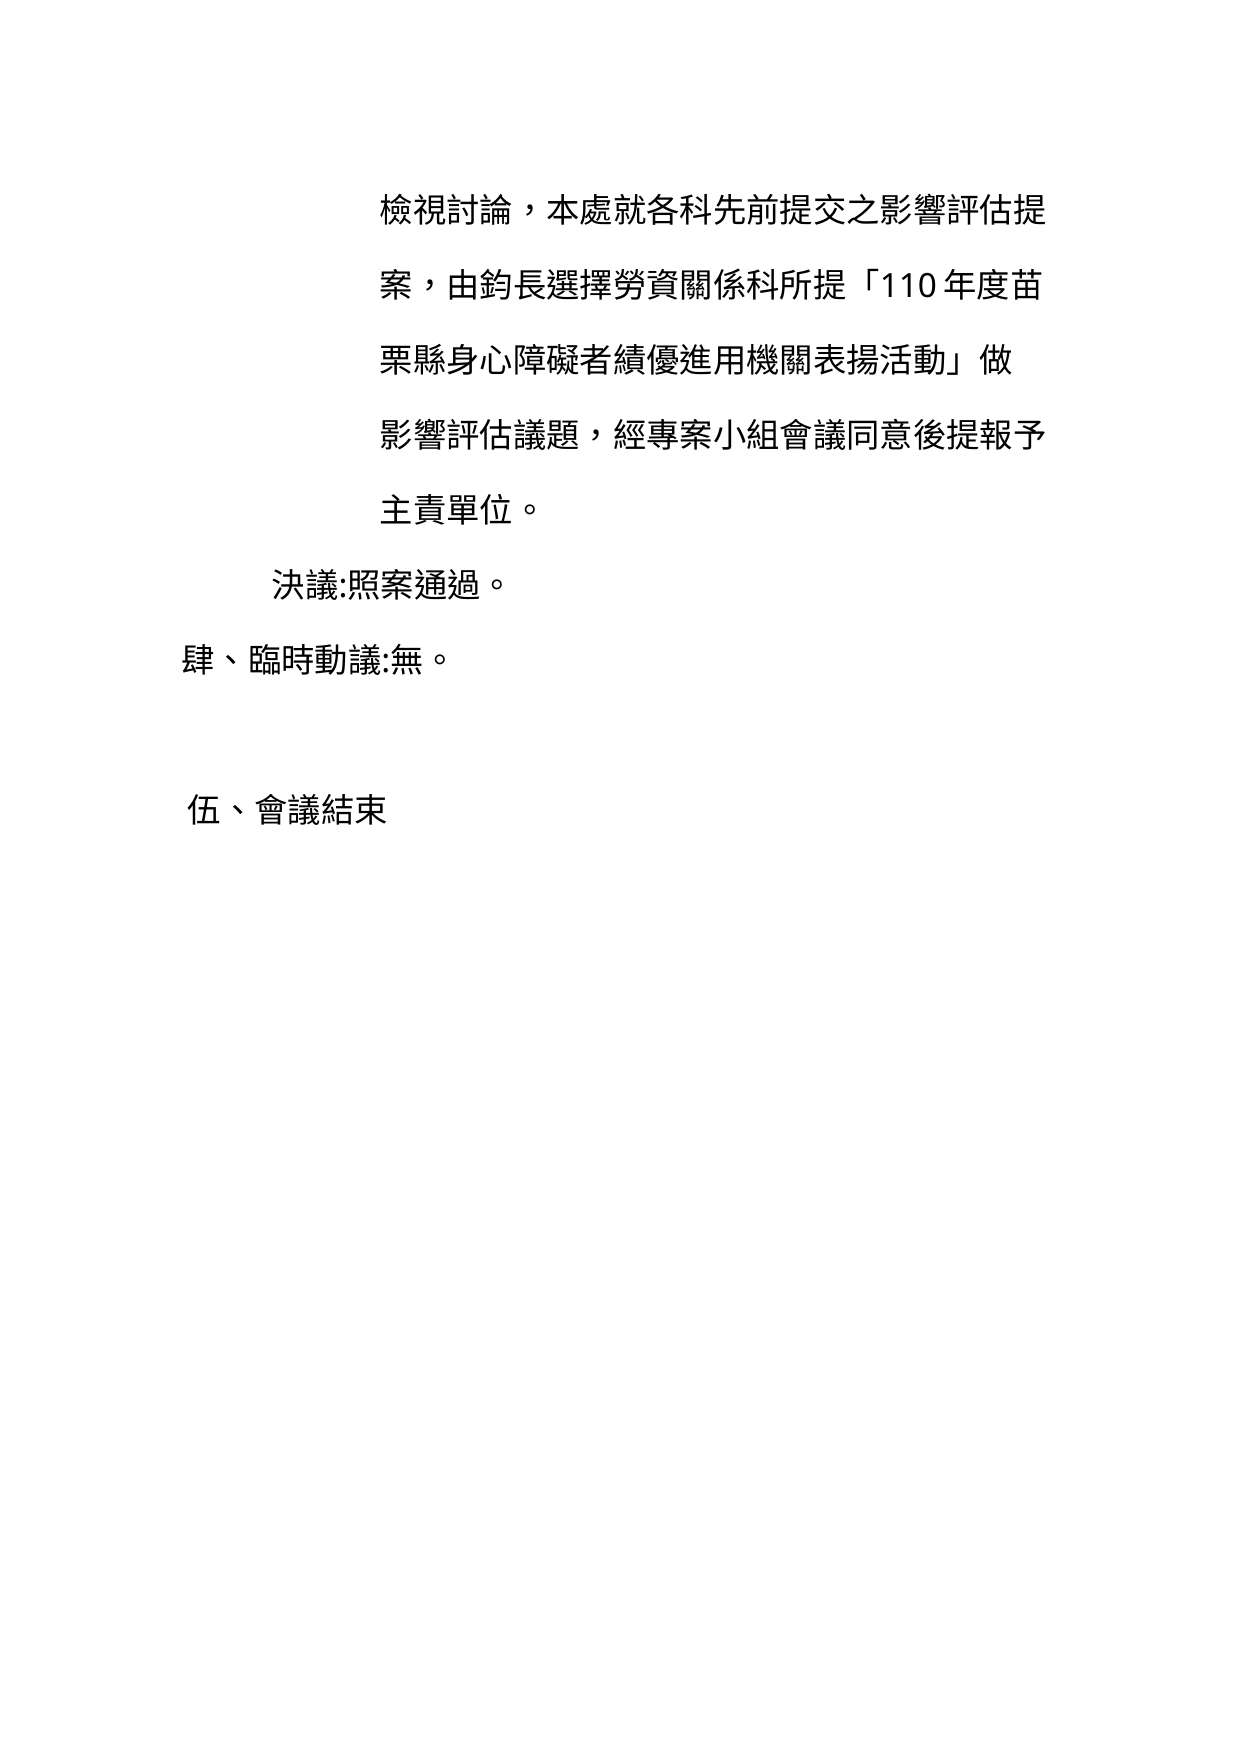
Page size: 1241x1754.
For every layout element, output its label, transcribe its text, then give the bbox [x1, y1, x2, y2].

list 肆、臨時動議:無。 [181, 614, 1053, 689]
list 伍、會議結束 [188, 764, 1053, 839]
list 決議:照案通過。 [237, 539, 1053, 614]
list 檢視討論，本處就各科先前提交之影響評估提案，由鈞長選擇勞資關係科所提「110年度苗栗縣身心障礙者績優進用機關表揚活動」做 影響評估議題，經專案小組會議同意後提報予主責單位。 [282, 164, 1053, 539]
